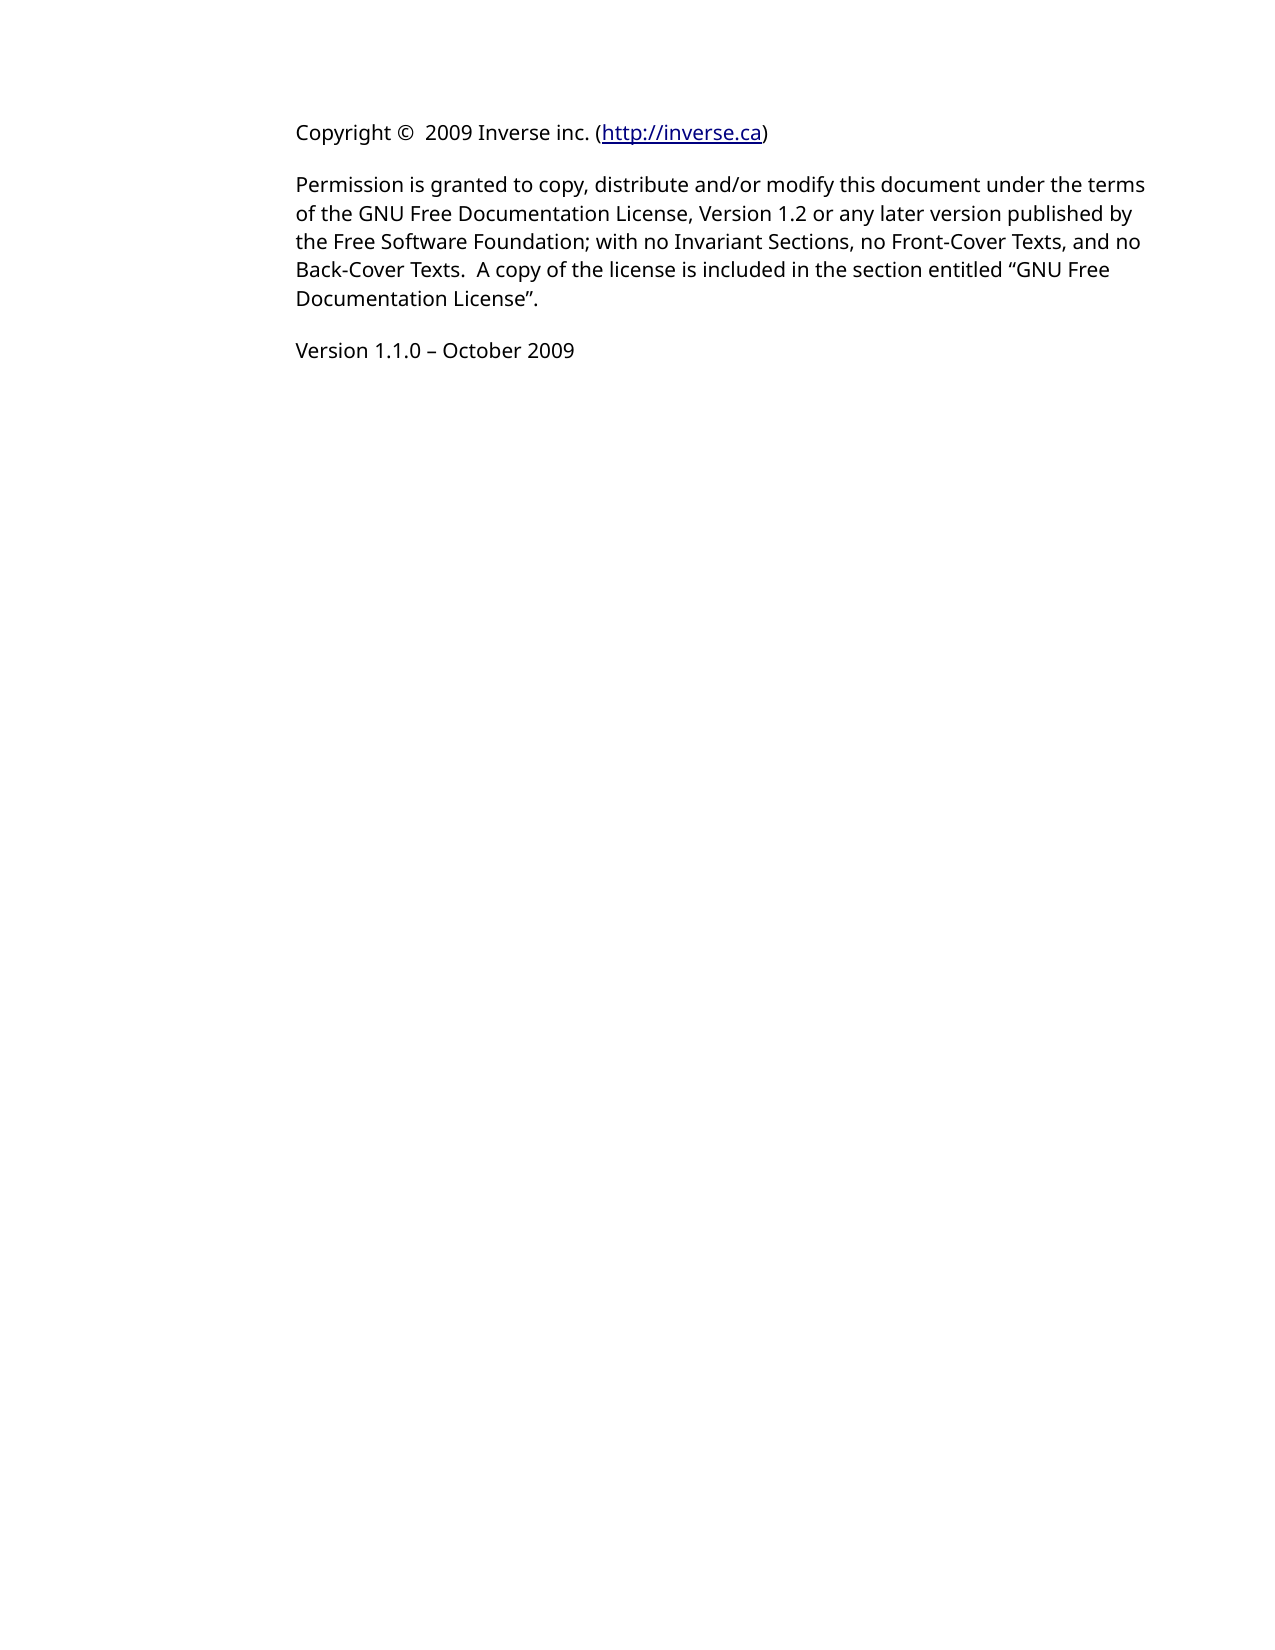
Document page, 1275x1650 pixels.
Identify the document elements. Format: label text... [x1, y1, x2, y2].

text Permission is granted to copy, distribute and/or modify this document under the terms of the GNU Free Documentation License, Version 1.2 or any later version published by the Free Software Foundation; with no Invariant Sections, no Front-Cover Texts, and no Back-Cover Texts. A copy of the license is included in the section entitled “GNU Free Documentation License”. [295, 170, 1157, 312]
text Version 1.1.0 – October 2009 [295, 336, 1157, 364]
text Copyright © 2009 Inverse inc. (http://inverse.ca) [295, 118, 1157, 147]
